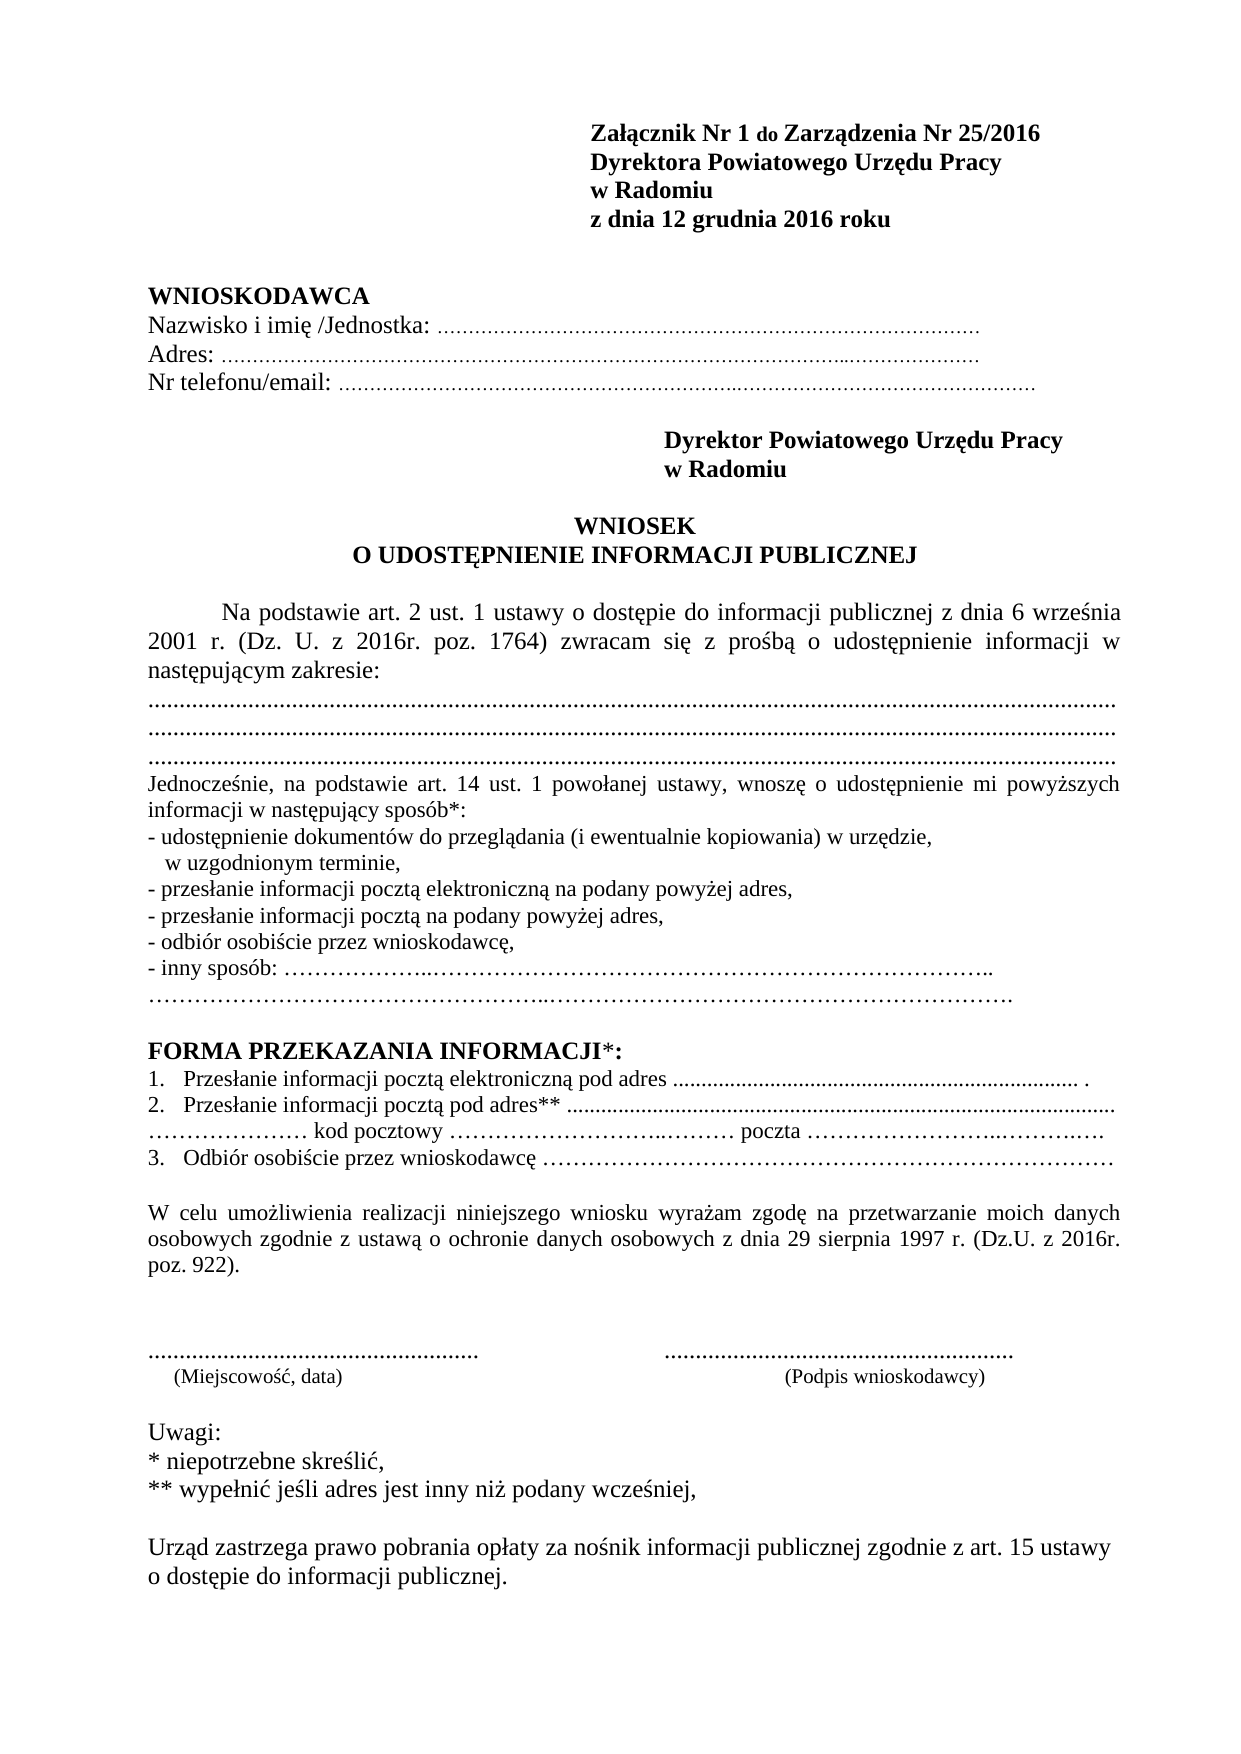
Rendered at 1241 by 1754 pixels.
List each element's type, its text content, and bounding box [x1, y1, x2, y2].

text Jednocześnie, na podstawie art. 14 ust. 1 powołanej ustawy, wnoszę o udostępnienie mi powyższych informacji w następujący sposób*: [148, 770, 1122, 823]
text - przesłanie informacji pocztą na podany powyżej adres, [148, 902, 1122, 928]
list Odbiór osobiście przez wnioskodawcę ………………………………………………………………… [148, 1144, 1122, 1170]
text - inny sposób: ………………..……………………………………………………………….. [148, 954, 1122, 981]
text ........................................................................................................................................................... [148, 741, 1122, 770]
text Załącznik Nr 1 do Zarządzenia Nr 25/2016 [516, 118, 1122, 147]
text O UDOSTĘPNIENIE INFORMACJI PUBLICZNEJ [148, 540, 1122, 569]
text - przesłanie informacji pocztą elektroniczną na podany powyżej adres, [148, 875, 1122, 902]
text FORMA PRZEKAZANIA INFORMACJI*: [148, 1036, 1122, 1065]
list Przesłanie informacji pocztą elektroniczną pod adres ....................................................................... . [148, 1065, 1122, 1091]
text Nazwisko i imię /Jednostka: …………………………………………………………………………… [148, 310, 1122, 339]
text ........................................................................................................................................................... [148, 684, 1122, 712]
text ………………… kod pocztowy ………………………..……… poczta ……………………..……….…. [148, 1117, 1122, 1144]
text Nr telefonu/email: ……………………………………………………….………………………………………… [148, 367, 1122, 396]
text Uwagi: [148, 1417, 1122, 1446]
text Adres: ………………………………………………………………………………………..………………… [148, 339, 1122, 367]
list Przesłanie informacji pocztą pod adres** ................................................................................................ [148, 1091, 1122, 1117]
text Dyrektor Powiatowego Urzędu Pracy [148, 425, 1122, 454]
text Urząd zastrzega prawo pobrania opłaty za nośnik informacji publicznej zgodnie z art. 15 ustawy o dostępie do informacji publicznej. [148, 1532, 1122, 1589]
text w Radomiu [148, 454, 1122, 482]
text ..................................................... ........................................................ [148, 1335, 1122, 1364]
text W celu umożliwienia realizacji niniejszego wniosku wyrażam zgodę na przetwarzanie moich danych osobowych zgodnie z ustawą o ochronie danych osobowych z dnia 29 sierpnia 1997 r. (Dz.U. z 2016r. poz. 922). [148, 1199, 1122, 1278]
text z dnia 12 grudnia 2016 roku [516, 204, 1122, 233]
text - odbiór osobiście przez wnioskodawcę, [148, 928, 1122, 954]
text * niepotrzebne skreślić, [148, 1446, 1122, 1474]
text Na podstawie art. 2 ust. 1 ustawy o dostępie do informacji publicznej z dnia 6 września 2001 r. (Dz. U. z 2016r. poz. 1764) zwracam się z prośbą o udostępnienie informacji w następującym zakresie: [148, 597, 1122, 684]
text - udostępnienie dokumentów do przeglądania (i ewentualnie kopiowania) w urzędzie, [148, 823, 1122, 849]
text ……………………………………………..……………………………………………………. [148, 981, 1122, 1007]
text ........................................................................................................................................................... [148, 712, 1122, 741]
text w uzgodnionym terminie, [148, 849, 1122, 875]
text (Miejscowość, data) (Podpis wnioskodawcy) [148, 1364, 1122, 1388]
text Dyrektora Powiatowego Urzędu Pracy w Radomiu [590, 147, 1122, 204]
text ** wypełnić jeśli adres jest inny niż podany wcześniej, [148, 1474, 1122, 1503]
text WNIOSKODAWCA [148, 281, 1122, 310]
text WNIOSEK [148, 511, 1122, 540]
